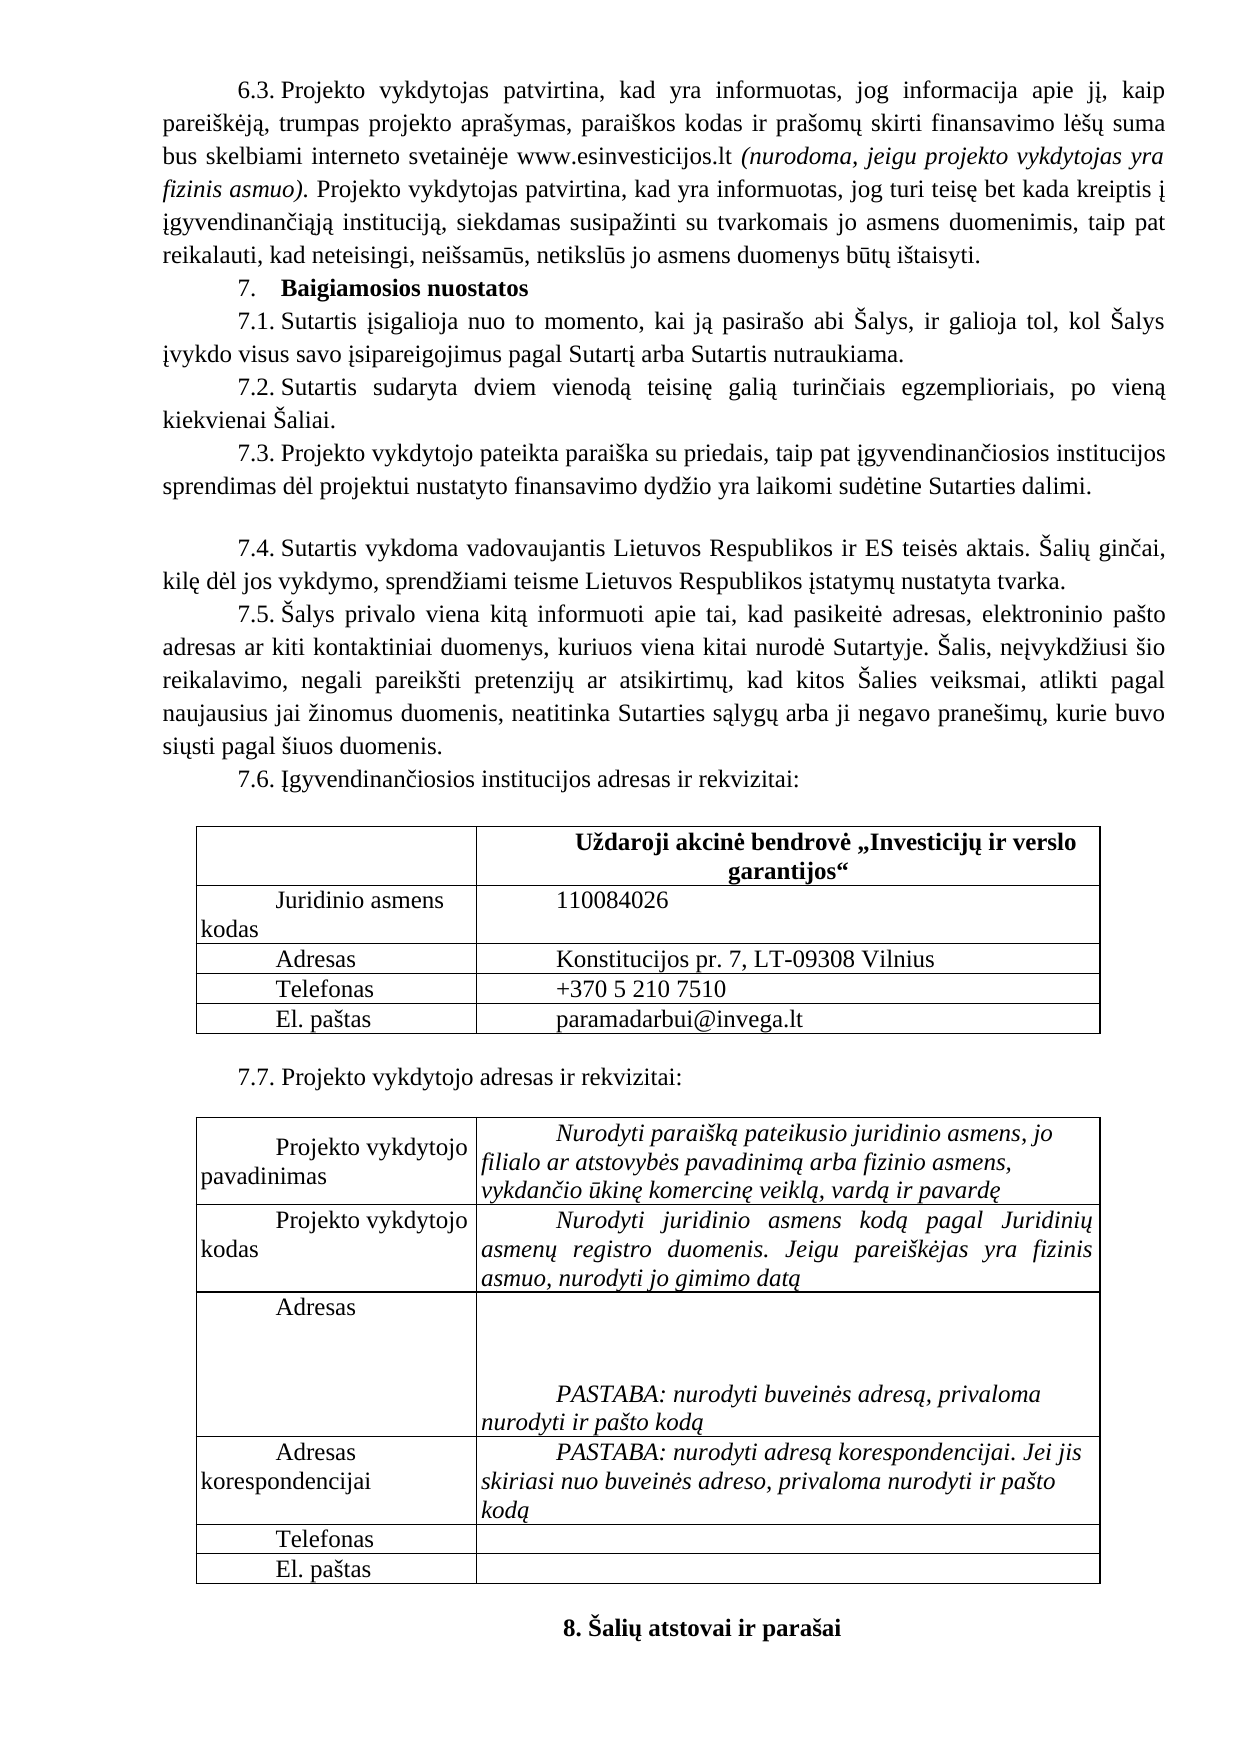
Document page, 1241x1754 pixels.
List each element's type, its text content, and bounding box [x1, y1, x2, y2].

table_header [197, 827, 476, 884]
text 7.7. Projekto vykdytojo adresas ir rekvizitai: [162, 1062, 1167, 1091]
table_cell Nurodyti juridinio asmens kodą pagal Juridinių asmenų registro duomenis. Jeigu pareiškėjas yra fizinis asmuo, nurodyti jo gimimo datą [477, 1205, 1099, 1291]
text 7.4. Sutartis vykdoma vadovaujantis Lietuvos Respublikos ir ES teisės aktais. Šalių ginčai, kilę dėl jos vykdymo, sprendžiami teisme Lietuvos Respublikos įstatymų nustatyta tvarka. [162, 533, 1167, 595]
table_cell Projekto vykdytojo kodas [197, 1205, 476, 1291]
table_cell [477, 1525, 481, 1553]
table_cell Adresas [197, 1293, 476, 1436]
text 7. Baigiamosios nuostatos [162, 273, 1167, 302]
text 7.6. Įgyvendinančiosios institucijos adresas ir rekvizitai: [162, 764, 1167, 793]
table_header Projekto vykdytojo pavadinimas [197, 1118, 476, 1204]
table_cell 110084026 [477, 886, 1099, 943]
text 7.5. Šalys privalo viena kitą informuoti apie tai, kad pasikeitė adresas, elektroninio pašto adresas ar kiti kontaktiniai duomenys, kuriuos viena kitai nurodė Sutartyje. Šalis, neįvykdžiusi šio reikalavimo, negali pareikšti pretenzijų ar atsikirtimų, kad kitos Šalies veiksmai, atlikti pagal naujausius jai žinomus duomenis, neatitinka Sutarties sąlygų arba ji negavo pranešimų, kurie buvo siųsti pagal šiuos duomenis. [162, 599, 1167, 760]
table_cell [477, 1554, 481, 1583]
text 8. Šalių atstovai ir parašai [162, 1613, 1167, 1642]
text 7.3. Projekto vykdytojo pateikta paraiška su priedais, taip pat įgyvendinančiosios institucijos sprendimas dėl projektui nustatyto finansavimo dydžio yra laikomi sudėtine Sutarties dalimi. [162, 438, 1167, 500]
text 7.1. Sutartis įsigalioja nuo to momento, kai ją pasirašo abi Šalys, ir galioja tol, kol Šalys įvykdo visus savo įsipareigojimus pagal Sutartį arba Sutartis nutraukiama. [162, 306, 1167, 368]
text 7.2. Sutartis sudaryta dviem vienodą teisinę galią turinčiais egzemplioriais, po vieną kiekvienai Šaliai. [162, 372, 1167, 434]
text 6.3. Projekto vykdytojas patvirtina, kad yra informuotas, jog informacija apie jį, kaip pareiškėją, trumpas projekto aprašymas, paraiškos kodas ir prašomų skirti finansavimo lėšų suma bus skelbiami interneto svetainėje www.esinvesticijos.lt (nurodoma, jeigu projekto vykdytojas yra fizinis asmuo). Projekto vykdytojas patvirtina, kad yra informuotas, jog turi teisę bet kada kreiptis į įgyvendinančiąją instituciją, siekdamas susipažinti su tvarkomais jo asmens duomenimis, taip pat reikalauti, kad neteisingi, neišsamūs, netikslūs jo asmens duomenys būtų ištaisyti. [162, 75, 1167, 269]
table_cell Adresas korespondencijai [197, 1437, 476, 1523]
